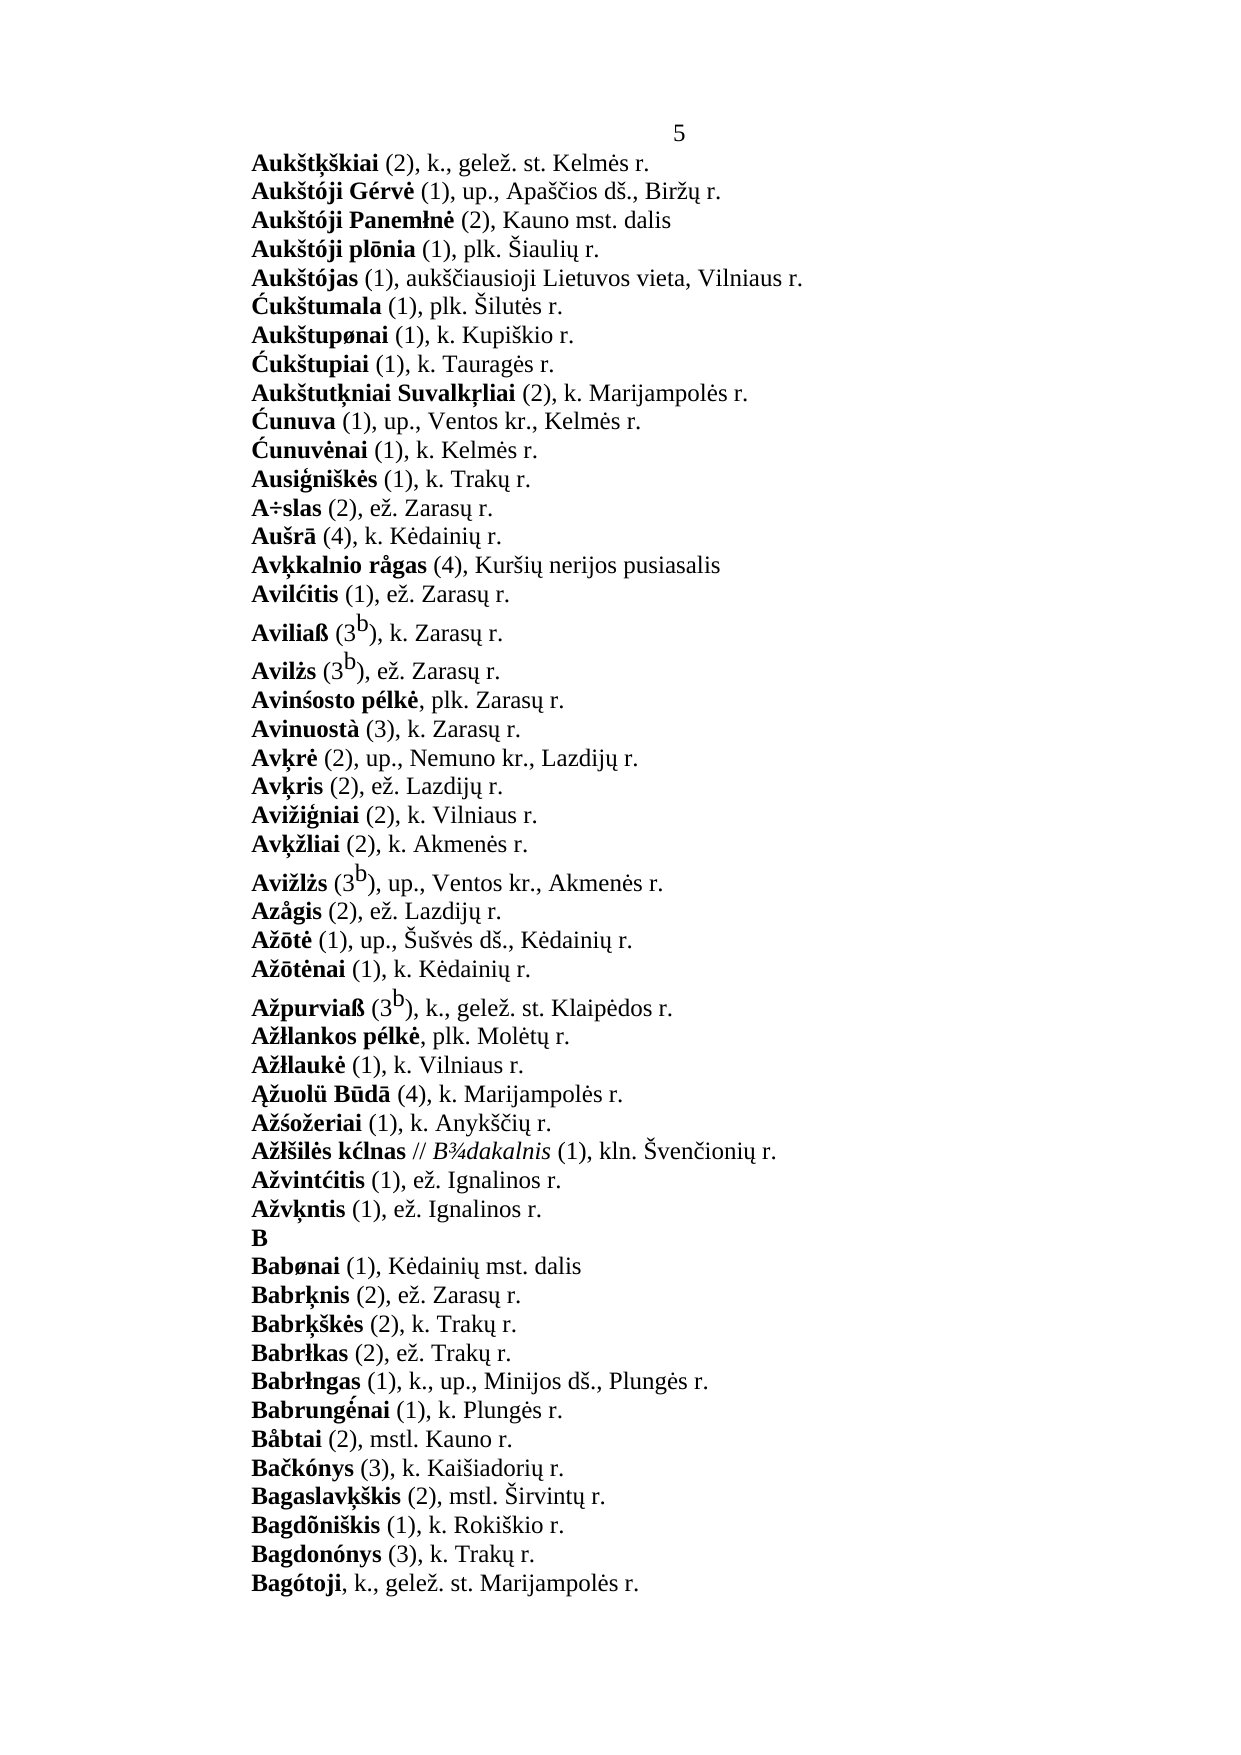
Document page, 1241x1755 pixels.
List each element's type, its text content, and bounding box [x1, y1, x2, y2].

text Bagdonónys (3), k. Trakų r. [177, 1539, 1181, 1568]
text Babrungė́nai (1), k. Plungės r. [177, 1395, 1181, 1424]
text Avinuostà (3), k. Zarasų r. [177, 714, 1181, 743]
text Ćukštumala (1), plk. Šilutės r. [177, 291, 1181, 320]
text A÷slas (2), ež. Zarasų r. [177, 493, 1181, 521]
text Babrķnis (2), ež. Zarasų r. [177, 1280, 1181, 1309]
text Aukštóji Panemłnė (2), Kauno mst. dalis [177, 205, 1181, 234]
text Avķrė (2), up., Nemuno kr., Lazdijų r. [177, 743, 1181, 771]
text Aukštóji Gérvė (1), up., Apaščios dš., Biržų r. [177, 176, 1181, 205]
text Bagótoji, k., gelež. st. Marijampolės r. [177, 1568, 1181, 1596]
text Avinśosto pélkė, plk. Zarasų r. [177, 685, 1181, 714]
text Bagdõniškis (1), k. Rokiškio r. [177, 1510, 1181, 1539]
text Ąžuolü Būdā (4), k. Marijampolės r. [177, 1079, 1181, 1108]
text Ausiģniškės (1), k. Trakų r. [177, 464, 1181, 493]
text Avķžliai (2), k. Akmenės r. [177, 829, 1181, 858]
text Azågis (2), ež. Lazdijų r. [177, 896, 1181, 925]
text Aukštupønai (1), k. Kupiškio r. [177, 320, 1181, 349]
text Ažłlaukė (1), k. Vilniaus r. [177, 1050, 1181, 1079]
text Bagaslavķškis (2), mstl. Širvintų r. [177, 1481, 1181, 1510]
text Ćukštupiai (1), k. Tauragės r. [177, 349, 1181, 378]
text Babrłkas (2), ež. Trakų r. [177, 1338, 1181, 1366]
text Avižlżs (3b), up., Ventos kr., Akmenės r. [177, 858, 1181, 896]
text B [177, 1223, 1181, 1251]
text Aukštķškiai (2), k., gelež. st. Kelmės r. [177, 148, 1181, 176]
text Aukštójas (1), aukščiausioji Lietuvos vieta, Vilniaus r. [177, 263, 1181, 291]
text Bačkónys (3), k. Kaišiadorių r. [177, 1453, 1181, 1481]
text Avilżs (3b), ež. Zarasų r. [177, 646, 1181, 685]
text Avilćitis (1), ež. Zarasų r. [177, 579, 1181, 608]
text Ažśožeriai (1), k. Anykščių r. [177, 1108, 1181, 1136]
text Babønai (1), Kėdainių mst. dalis [177, 1251, 1181, 1280]
text Babrłngas (1), k., up., Minijos dš., Plungės r. [177, 1366, 1181, 1395]
text Babrķškės (2), k. Trakų r. [177, 1309, 1181, 1338]
text Avķkalnio rågas (4), Kuršių nerijos pusiasalis [177, 550, 1181, 579]
text Ažvķntis (1), ež. Ignalinos r. [177, 1194, 1181, 1223]
text Ažłlankos pélkė, plk. Molėtų r. [177, 1021, 1181, 1050]
text Aukštóji plōnia (1), plk. Šiaulių r. [177, 234, 1181, 263]
text Aušrā (4), k. Kėdainių r. [177, 521, 1181, 550]
text Ćunuvėnai (1), k. Kelmės r. [177, 435, 1181, 464]
text Ažvintćitis (1), ež. Ignalinos r. [177, 1165, 1181, 1194]
text Ćunuva (1), up., Ventos kr., Kelmės r. [177, 406, 1181, 435]
text Ažłšilės kćlnas // B¾dakalnis (1), kln. Švenčionių r. [177, 1136, 1181, 1165]
text Båbtai (2), mstl. Kauno r. [177, 1424, 1181, 1453]
text Aviliaß (3b), k. Zarasų r. [177, 608, 1181, 646]
text Avižiģniai (2), k. Vilniaus r. [177, 800, 1181, 829]
text Ažpurviaß (3b), k., gelež. st. Klaipėdos r. [177, 983, 1181, 1021]
text Ažōtėnai (1), k. Kėdainių r. [177, 954, 1181, 983]
text Ažōtė (1), up., Šušvės dš., Kėdainių r. [177, 925, 1181, 954]
text Aukštutķniai Suvalkŗliai (2), k. Marijampolės r. [177, 378, 1181, 406]
text Avķris (2), ež. Lazdijų r. [177, 771, 1181, 800]
